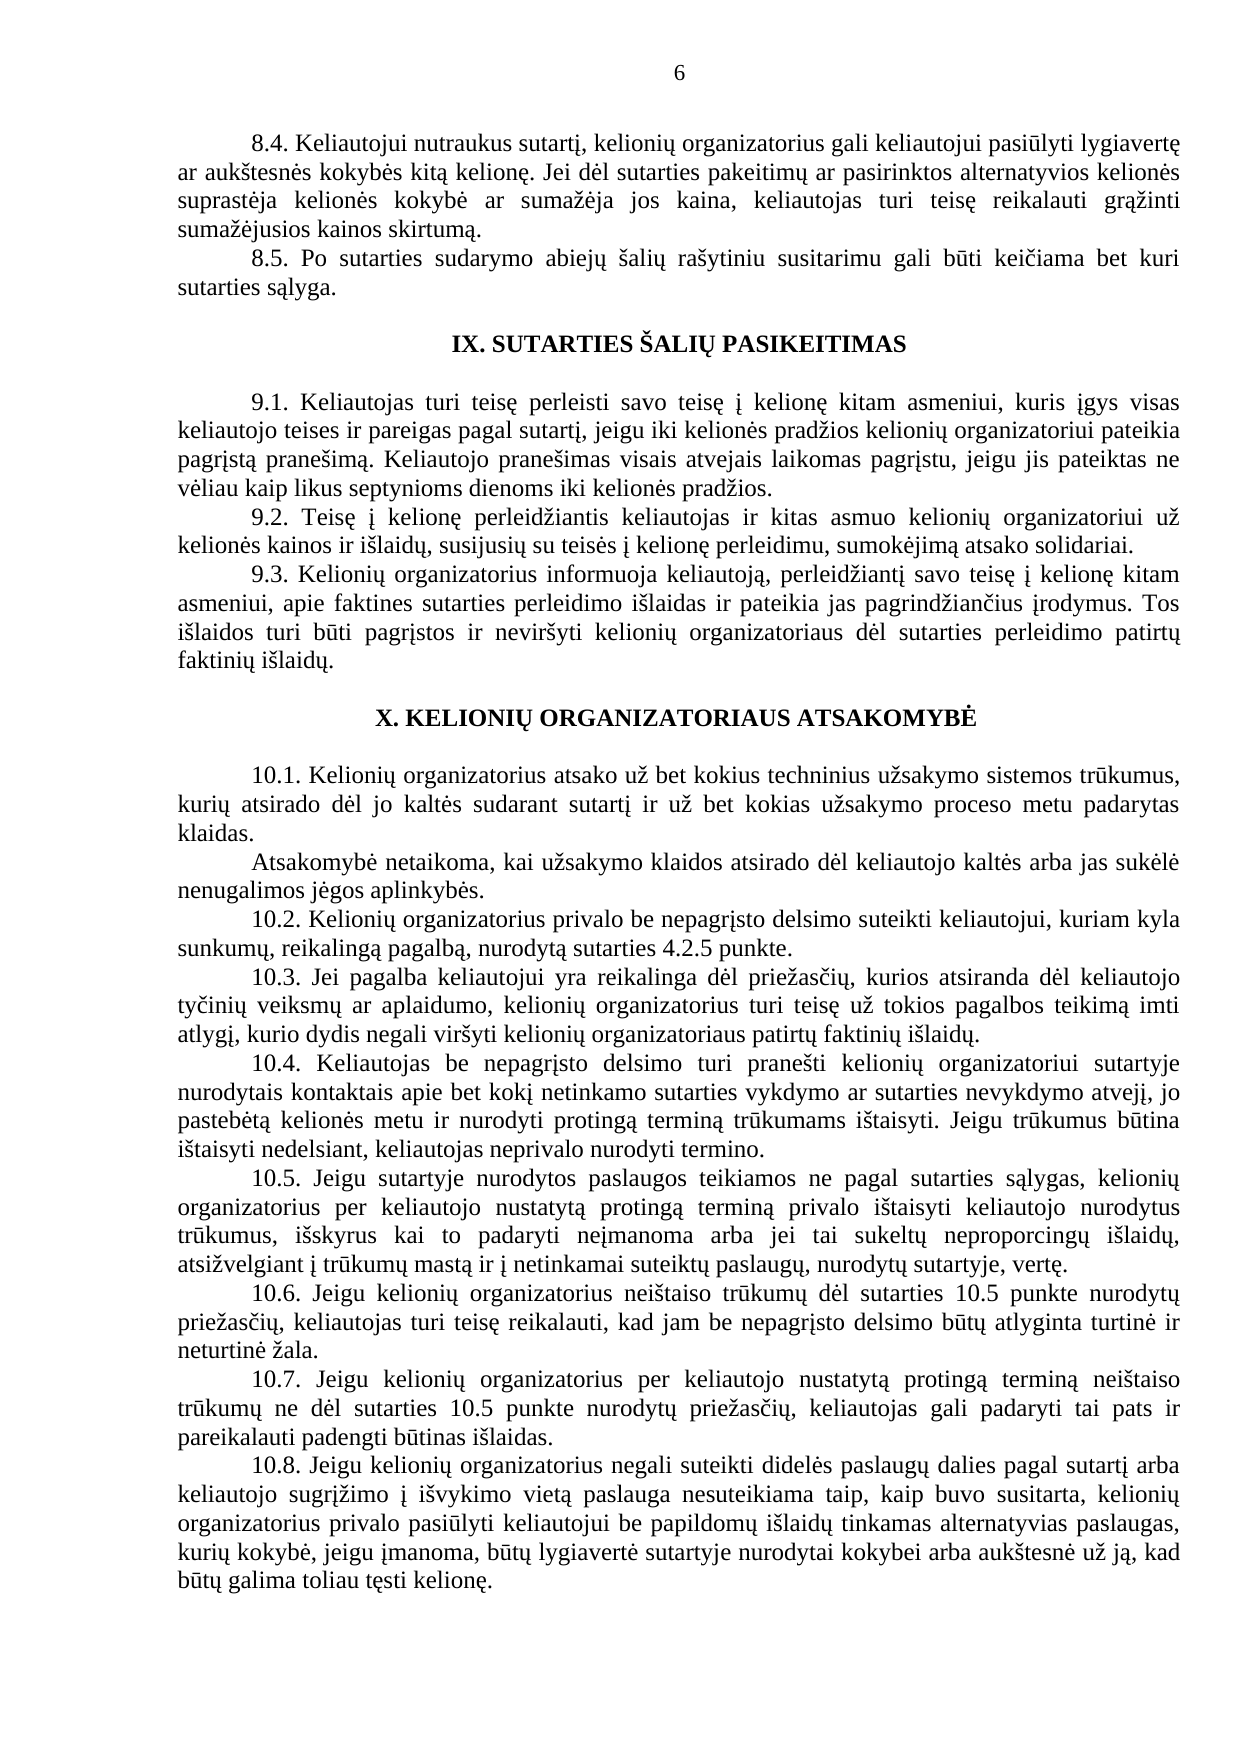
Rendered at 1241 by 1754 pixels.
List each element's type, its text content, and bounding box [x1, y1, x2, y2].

text 10.2. Kelionių organizatorius privalo be nepagrįsto delsimo suteikti keliautojui, kuriam kyla sunkumų, reikalingą pagalbą, nurodytą sutarties 4.2.5 punkte. [177, 904, 1181, 962]
text 10.3. Jei pagalba keliautojui yra reikalinga dėl priežasčių, kurios atsiranda dėl keliautojo tyčinių veiksmų ar aplaidumo, kelionių organizatorius turi teisę už tokios pagalbos teikimą imti atlygį, kurio dydis negali viršyti kelionių organizatoriaus patirtų faktinių išlaidų. [177, 962, 1181, 1048]
text X. KELIONIŲ ORGANIZATORIAUS ATSAKOMYBĖ [177, 703, 1181, 732]
text 9.1. Keliautojas turi teisę perleisti savo teisę į kelionę kitam asmeniui, kuris įgys visas keliautojo teises ir pareigas pagal sutartį, jeigu iki kelionės pradžios kelionių organizatoriui pateikia pagrįstą pranešimą. Keliautojo pranešimas visais atvejais laikomas pagrįstu, jeigu jis pateiktas ne vėliau kaip likus septynioms dienoms iki kelionės pradžios. [177, 387, 1181, 502]
text Atsakomybė netaikoma, kai užsakymo klaidos atsirado dėl keliautojo kaltės arba jas sukėlė nenugalimos jėgos aplinkybės. [177, 847, 1181, 904]
text 9.2. Teisę į kelionę perleidžiantis keliautojas ir kitas asmuo kelionių organizatoriui už kelionės kainos ir išlaidų, susijusių su teisės į kelionę perleidimu, sumokėjimą atsako solidariai. [177, 502, 1181, 559]
text 10.5. Jeigu sutartyje nurodytos paslaugos teikiamos ne pagal sutarties sąlygas, kelionių organizatorius per keliautojo nustatytą protingą terminą privalo ištaisyti keliautojo nurodytus trūkumus, išskyrus kai to padaryti neįmanoma arba jei tai sukeltų neproporcingų išlaidų, atsižvelgiant į trūkumų mastą ir į netinkamai suteiktų paslaugų, nurodytų sutartyje, vertę. [177, 1163, 1181, 1278]
text 10.7. Jeigu kelionių organizatorius per keliautojo nustatytą protingą terminą neištaiso trūkumų ne dėl sutarties 10.5 punkte nurodytų priežasčių, keliautojas gali padaryti tai pats ir pareikalauti padengti būtinas išlaidas. [177, 1364, 1181, 1450]
text 10.4. Keliautojas be nepagrįsto delsimo turi pranešti kelionių organizatoriui sutartyje nurodytais kontaktais apie bet kokį netinkamo sutarties vykdymo ar sutarties nevykdymo atvejį, jo pastebėtą kelionės metu ir nurodyti protingą terminą trūkumams ištaisyti. Jeigu trūkumus būtina ištaisyti nedelsiant, keliautojas neprivalo nurodyti termino. [177, 1048, 1181, 1163]
text IX. SUTARTIES ŠALIŲ PASIKEITIMAS [177, 329, 1181, 358]
text 10.8. Jeigu kelionių organizatorius negali suteikti didelės paslaugų dalies pagal sutartį arba keliautojo sugrįžimo į išvykimo vietą paslauga nesuteikiama taip, kaip buvo susitarta, kelionių organizatorius privalo pasiūlyti keliautojui be papildomų išlaidų tinkamas alternatyvias paslaugas, kurių kokybė, jeigu įmanoma, būtų lygiavertė sutartyje nurodytai kokybei arba aukštesnė už ją, kad būtų galima toliau tęsti kelionę. [177, 1450, 1181, 1594]
text 8.4. Keliautojui nutraukus sutartį, kelionių organizatorius gali keliautojui pasiūlyti lygiavertę ar aukštesnės kokybės kitą kelionę. Jei dėl sutarties pakeitimų ar pasirinktos alternatyvios kelionės suprastėja kelionės kokybė ar sumažėja jos kaina, keliautojas turi teisę reikalauti grąžinti sumažėjusios kainos skirtumą. [177, 128, 1181, 243]
text 10.1. Kelionių organizatorius atsako už bet kokius techninius užsakymo sistemos trūkumus, kurių atsirado dėl jo kaltės sudarant sutartį ir už bet kokias užsakymo proceso metu padarytas klaidas. [177, 760, 1181, 847]
text 10.6. Jeigu kelionių organizatorius neištaiso trūkumų dėl sutarties 10.5 punkte nurodytų priežasčių, keliautojas turi teisę reikalauti, kad jam be nepagrįsto delsimo būtų atlyginta turtinė ir neturtinė žala. [177, 1278, 1181, 1364]
text 8.5. Po sutarties sudarymo abiejų šalių rašytiniu susitarimu gali būti keičiama bet kuri sutarties sąlyga. [177, 243, 1181, 300]
text 9.3. Kelionių organizatorius informuoja keliautoją, perleidžiantį savo teisę į kelionę kitam asmeniui, apie faktines sutarties perleidimo išlaidas ir pateikia jas pagrindžiančius įrodymus. Tos išlaidos turi būti pagrįstos ir neviršyti kelionių organizatoriaus dėl sutarties perleidimo patirtų faktinių išlaidų. [177, 559, 1181, 674]
